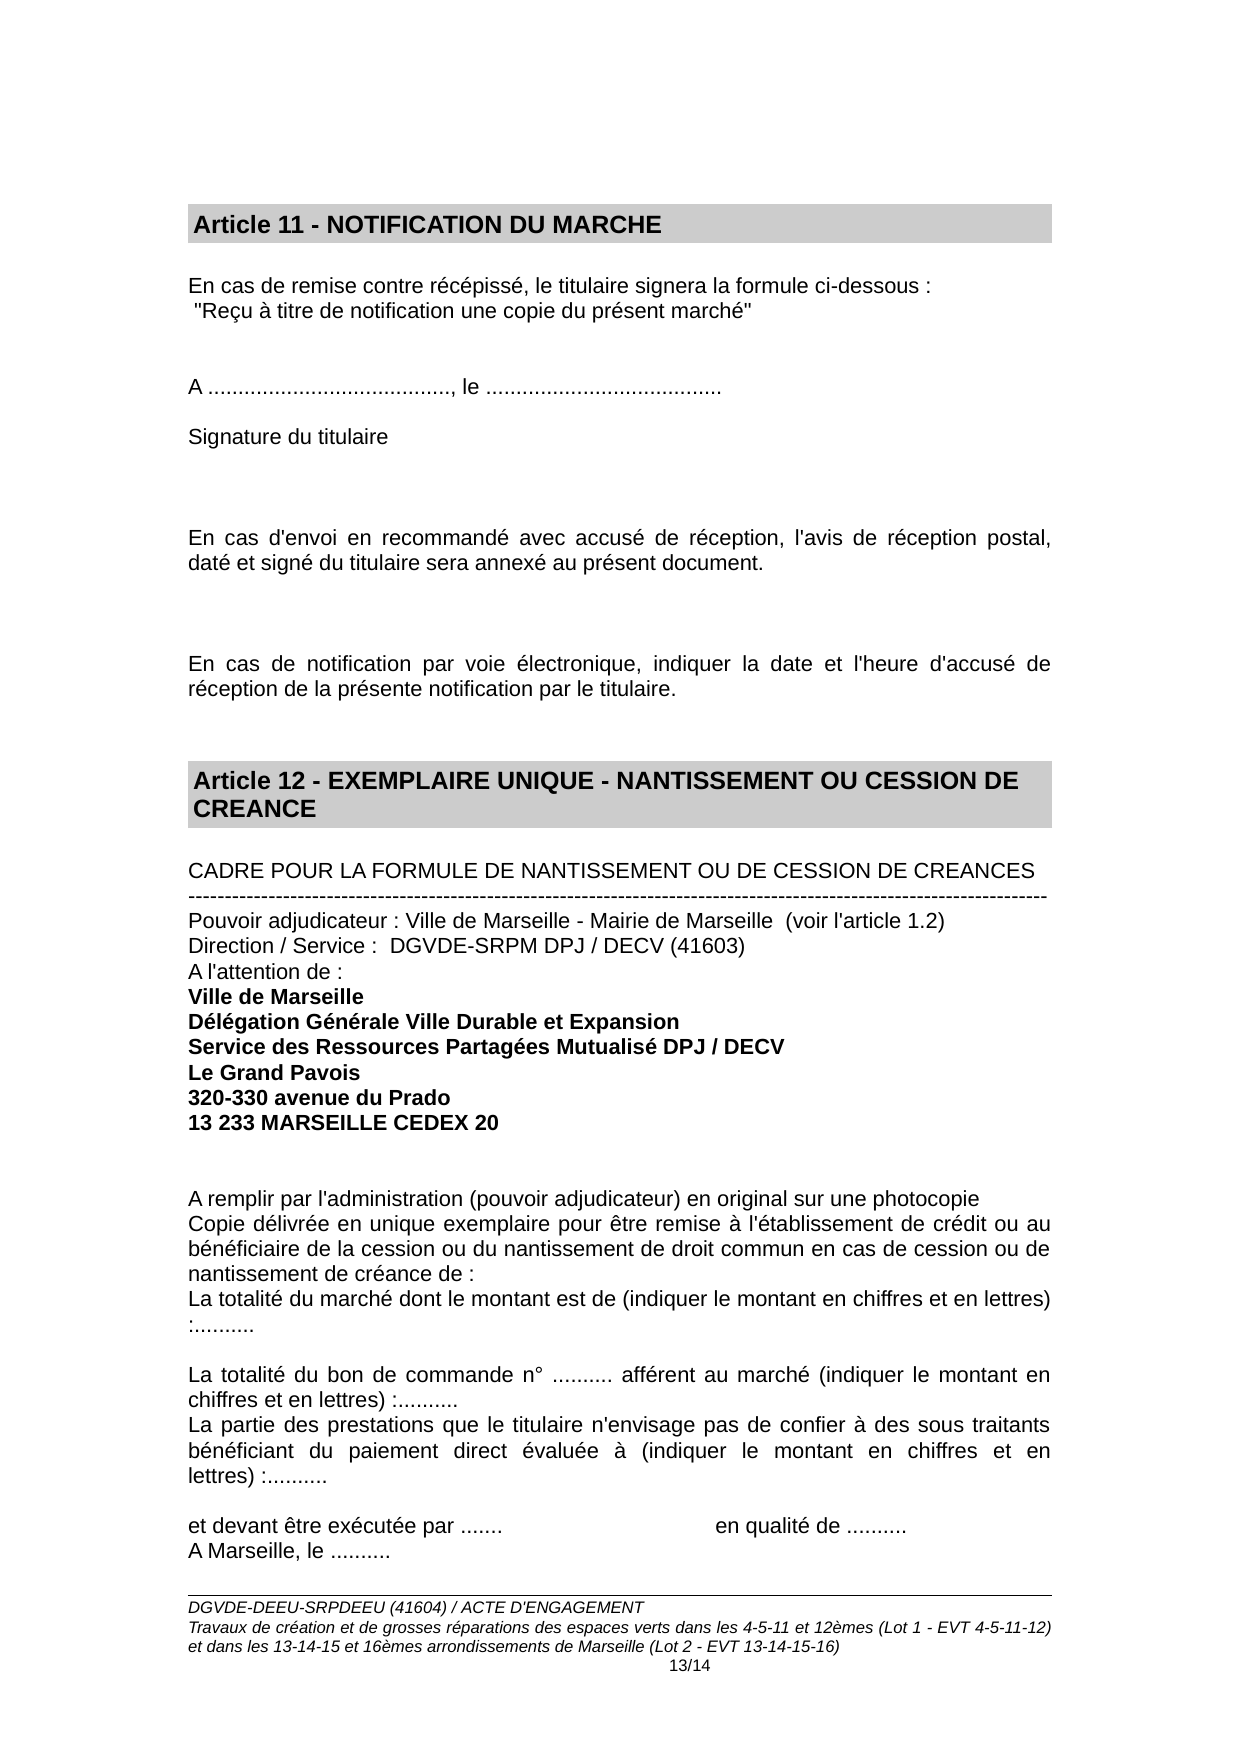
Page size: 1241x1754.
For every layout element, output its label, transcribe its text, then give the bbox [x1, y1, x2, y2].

text A l'attention de : [188, 959, 1052, 984]
text A ........................................, le ....................................... [188, 374, 1052, 399]
text Copie délivrée en unique exemplaire pour être remise à l'établissement de crédit ou au bénéficiaire de la cession ou du nantissement de droit commun en cas de cession ou de nantissement de créance de : [188, 1211, 1052, 1286]
text Le Grand Pavois [188, 1059, 1052, 1085]
text Délégation Générale Ville Durable et Expansion [188, 1009, 1052, 1034]
text La partie des prestations que le titulaire n'envisage pas de confier à des sous traitants bénéficiant du paiement direct évaluée à (indiquer le montant en chiffres et en lettres) :.......... [188, 1412, 1052, 1488]
text ---------------------------------------------------------------------------------------------------------------------- [188, 883, 1052, 908]
text La totalité du marché dont le montant est de (indiquer le montant en chiffres et en lettres) :.......... [188, 1286, 1052, 1337]
subtitle EXEMPLAIRE UNIQUE - NANTISSEMENT OU CESSION DE CREANCE [190, 763, 1050, 826]
text La totalité du bon de commande n° .......... afférent au marché (indiquer le montant en chiffres et en lettres) :.......... [188, 1362, 1052, 1412]
text A remplir par l'administration (pouvoir adjudicateur) en original sur une photocopie [188, 1186, 1052, 1211]
text En cas de remise contre récépissé, le titulaire signera la formule ci-dessous : [188, 273, 1052, 298]
text Pouvoir adjudicateur : Ville de Marseille - Mairie de Marseille (voir l'article 1.2) [188, 908, 1052, 933]
text 13 233 MARSEILLE CEDEX 20 [188, 1110, 1052, 1135]
text En cas d'envoi en recommandé avec accusé de réception, l'avis de réception postal, daté et signé du titulaire sera annexé au présent document. [188, 525, 1052, 576]
text Direction / Service : DGVDE-SRPM DPJ / DECV (41603) [188, 933, 1052, 959]
text Signature du titulaire [188, 424, 1052, 449]
text Service des Ressources Partagées Mutualisé DPJ / DECV [188, 1034, 1052, 1059]
text CADRE POUR LA FORMULE DE NANTISSEMENT OU DE CESSION DE CREANCES [188, 858, 1052, 883]
text Ville de Marseille [188, 984, 1052, 1009]
text "Reçu à titre de notification une copie du présent marché" [188, 298, 1052, 323]
text En cas de notification par voie électronique, indiquer la date et l'heure d'accusé de réception de la présente notification par le titulaire. [188, 651, 1052, 702]
text et devant être exécutée par ....... en qualité de .......... [188, 1513, 1052, 1538]
text 320-330 avenue du Prado [188, 1085, 1052, 1110]
subtitle NOTIFICATION DU MARCHE [190, 207, 1050, 241]
text A Marseille, le .......... [188, 1538, 1052, 1564]
